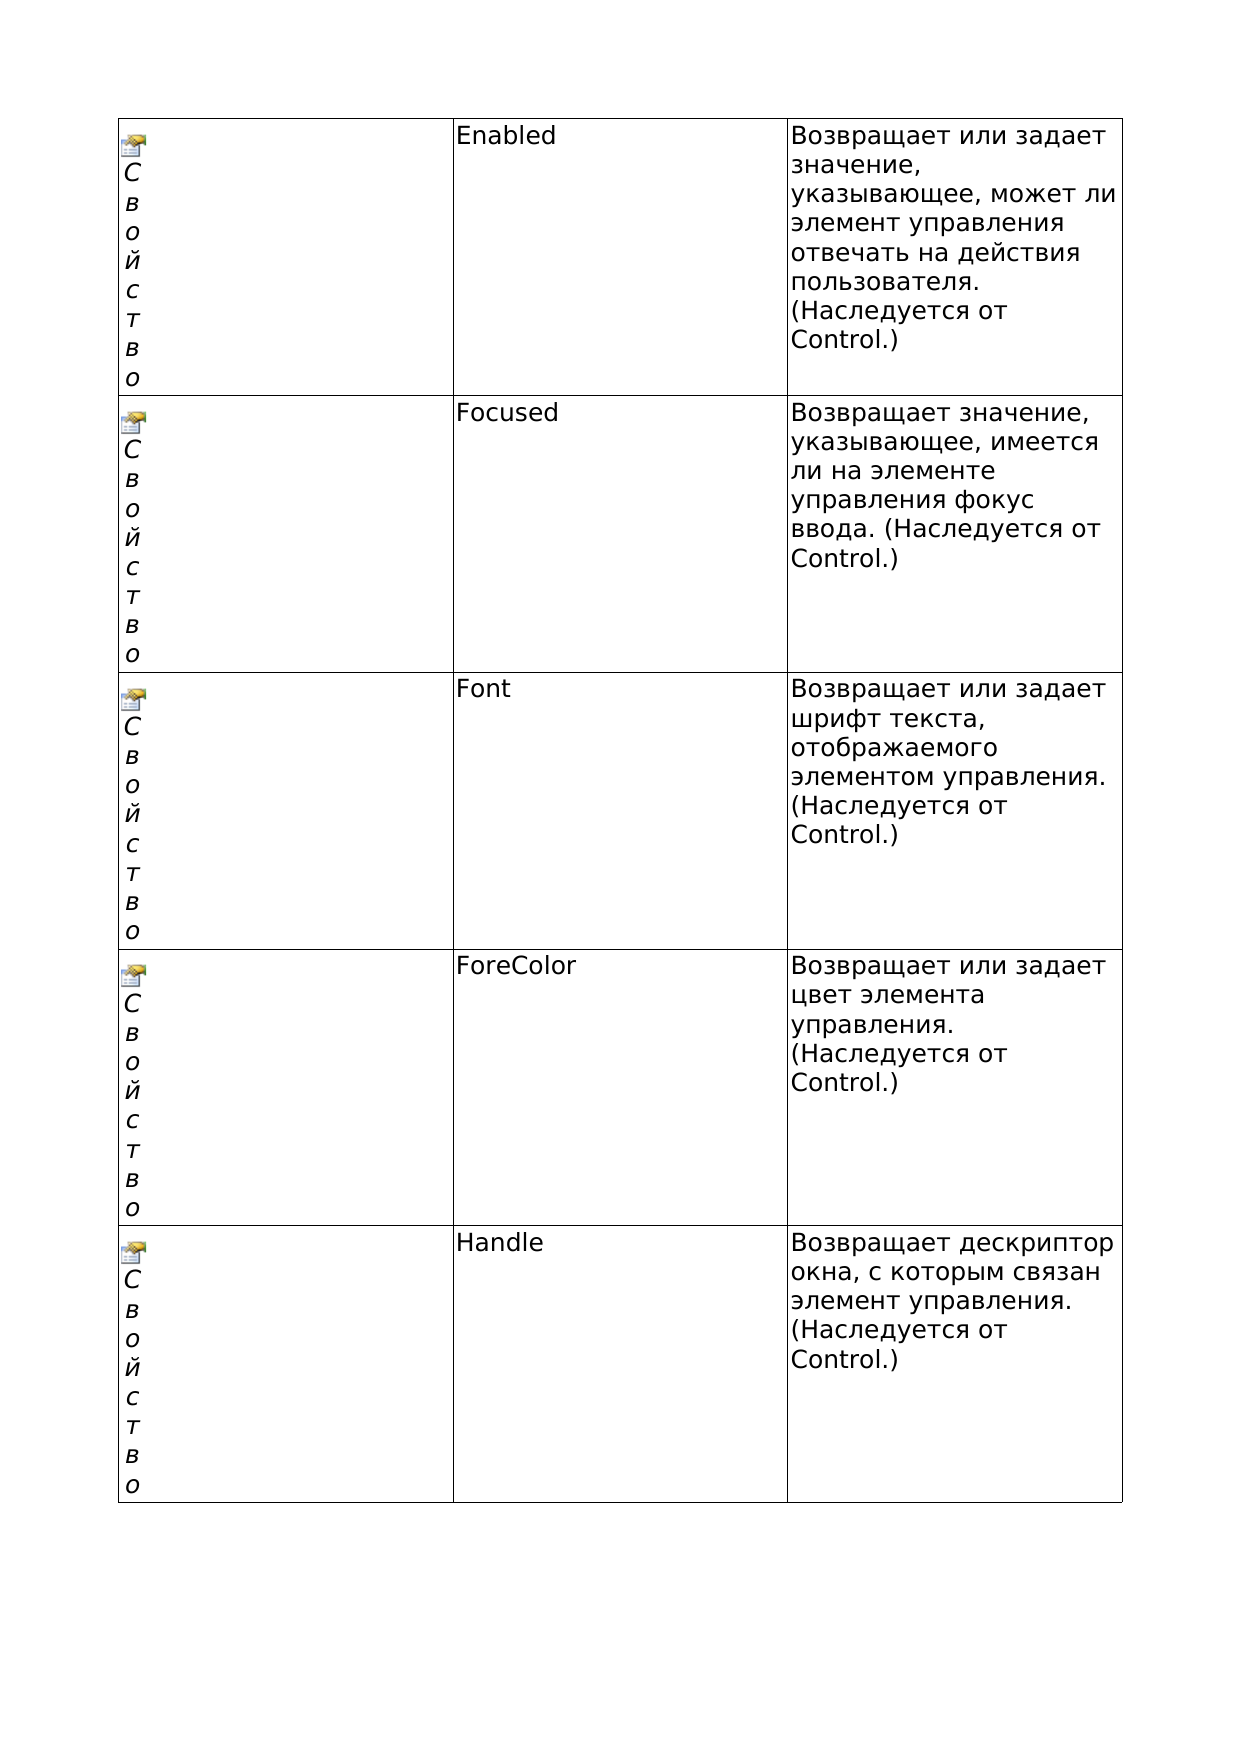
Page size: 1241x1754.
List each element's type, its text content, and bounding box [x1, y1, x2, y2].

picture [121, 410, 147, 436]
table_cell Enabled [454, 119, 787, 395]
table_cell [119, 950, 453, 1225]
table_cell Возвращает значение, указывающее, имеется ли на элементе управления фокус ввода. (Наследуется от Control.) [788, 396, 1122, 672]
table_cell ForeColor [454, 950, 787, 1225]
table_cell Возвращает или задает шрифт текста, отображаемого элементом управления. (Наследуется от Control.) [788, 673, 1122, 948]
table_cell [119, 396, 453, 672]
table_cell [119, 1226, 453, 1502]
table_cell Возвращает или задает значение, указывающее, может ли элемент управления отвечать на действия пользователя. (Наследуется от Control.) [788, 119, 1122, 395]
table_cell Focused [454, 396, 787, 672]
table_cell Возвращает или задает цвет элемента управления. (Наследуется от Control.) [788, 950, 1122, 1225]
table_cell Возвращает дескриптор окна, с которым связан элемент управления. (Наследуется от Control.) [788, 1226, 1122, 1502]
picture [121, 687, 147, 713]
table_cell [119, 119, 453, 395]
picture [121, 963, 147, 989]
table_cell [119, 673, 453, 948]
picture [121, 133, 147, 159]
table_cell Handle [454, 1226, 787, 1502]
picture [121, 1240, 147, 1266]
table_cell Font [454, 673, 787, 948]
